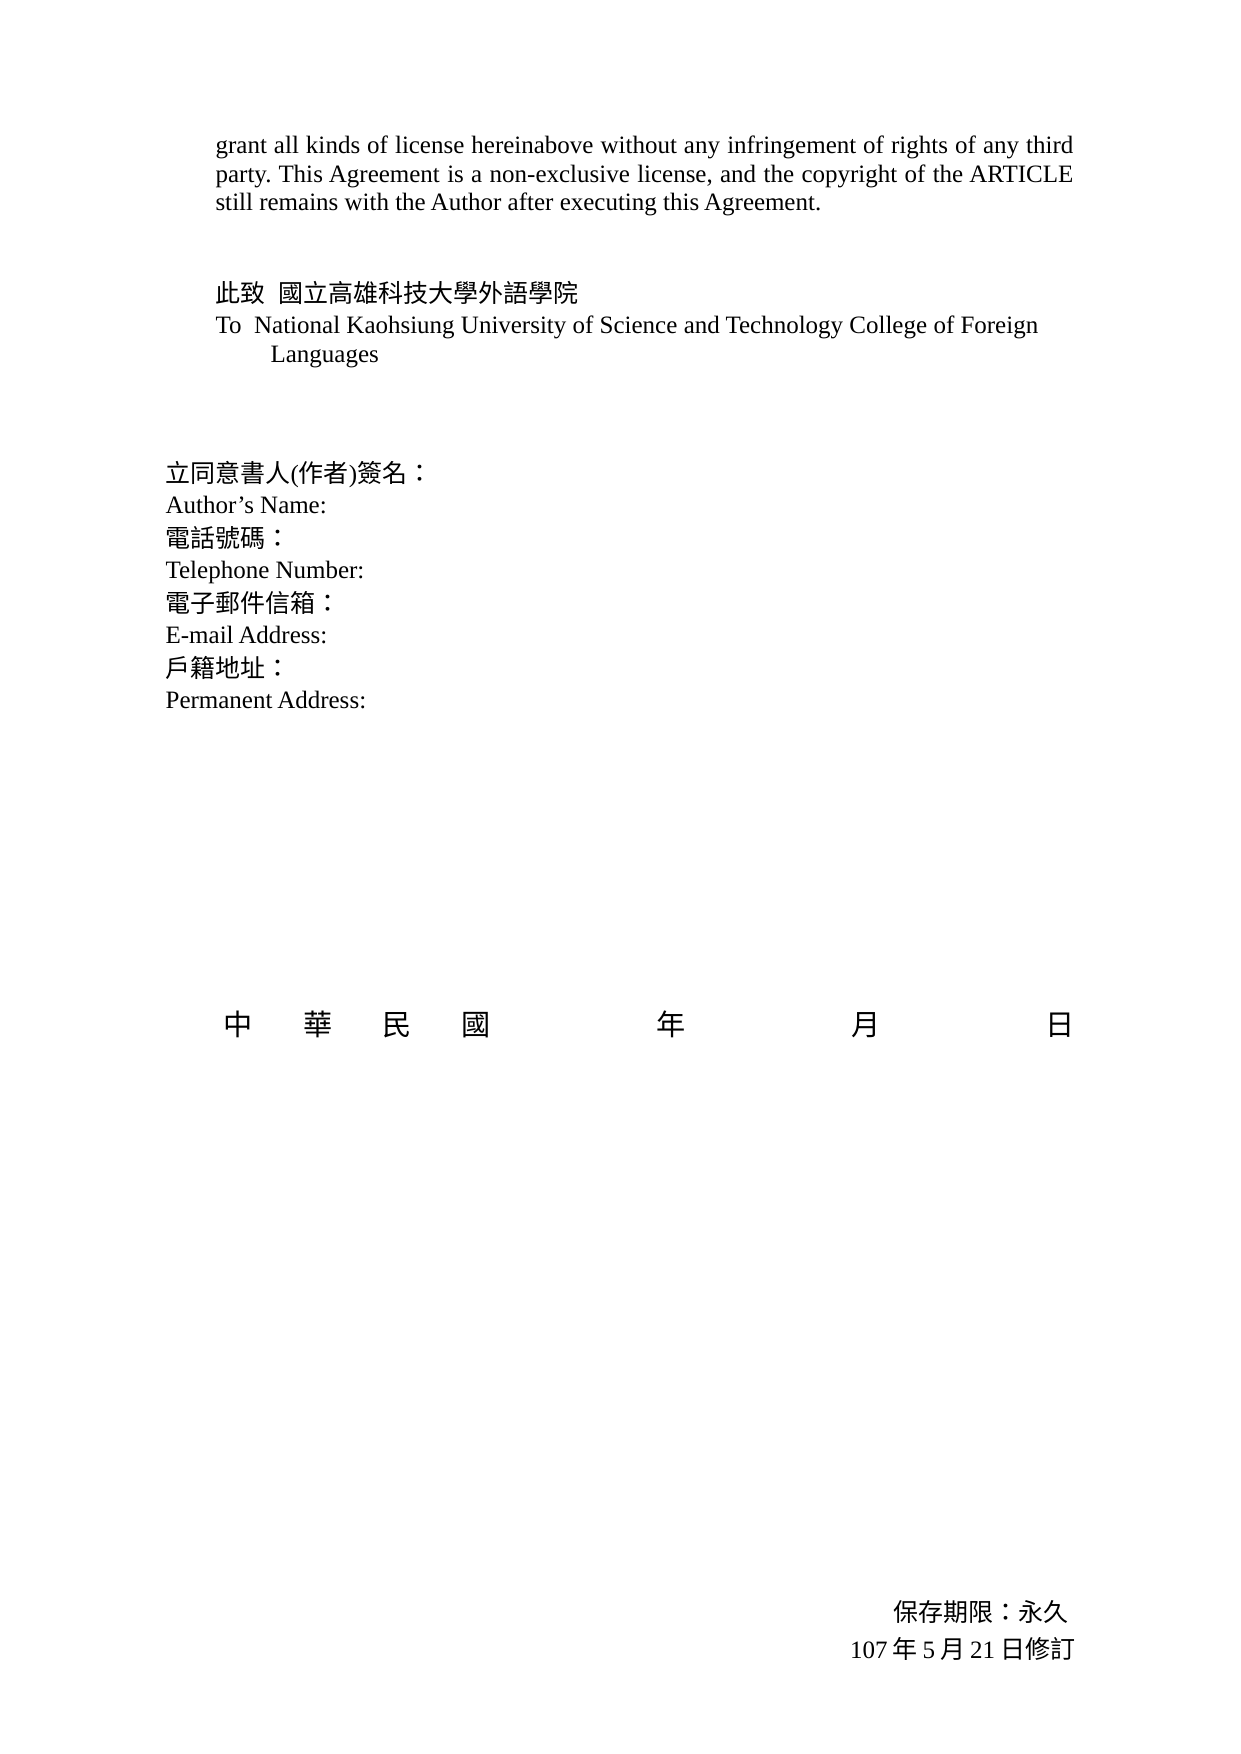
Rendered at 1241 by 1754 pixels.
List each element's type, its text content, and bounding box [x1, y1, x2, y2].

text 此致 國立高雄科技大學外語學院 [165, 274, 1075, 310]
text 立同意書人(作者)簽名： [165, 454, 1075, 490]
text To National Kaohsiung University of Science and Technology College of Foreign Languages [215, 310, 1075, 367]
text grant all kinds of license hereinabove without any infringement of rights of any third party. This Agreement is a non-exclusive license, and the copyright of the ARTICLE still remains with the Author after executing this Agreement. [165, 130, 1075, 216]
text 電子郵件信箱： [165, 584, 1075, 620]
text Telephone Number: [165, 555, 1075, 584]
text Author’s Name: [165, 490, 1075, 519]
text 戶籍地址： [165, 649, 1075, 685]
text 中華民國 年 月 日 [165, 1001, 1075, 1043]
text E-mail Address: [165, 620, 1075, 649]
text 電話號碼： [165, 519, 1075, 555]
text Permanent Address: [165, 685, 1075, 714]
